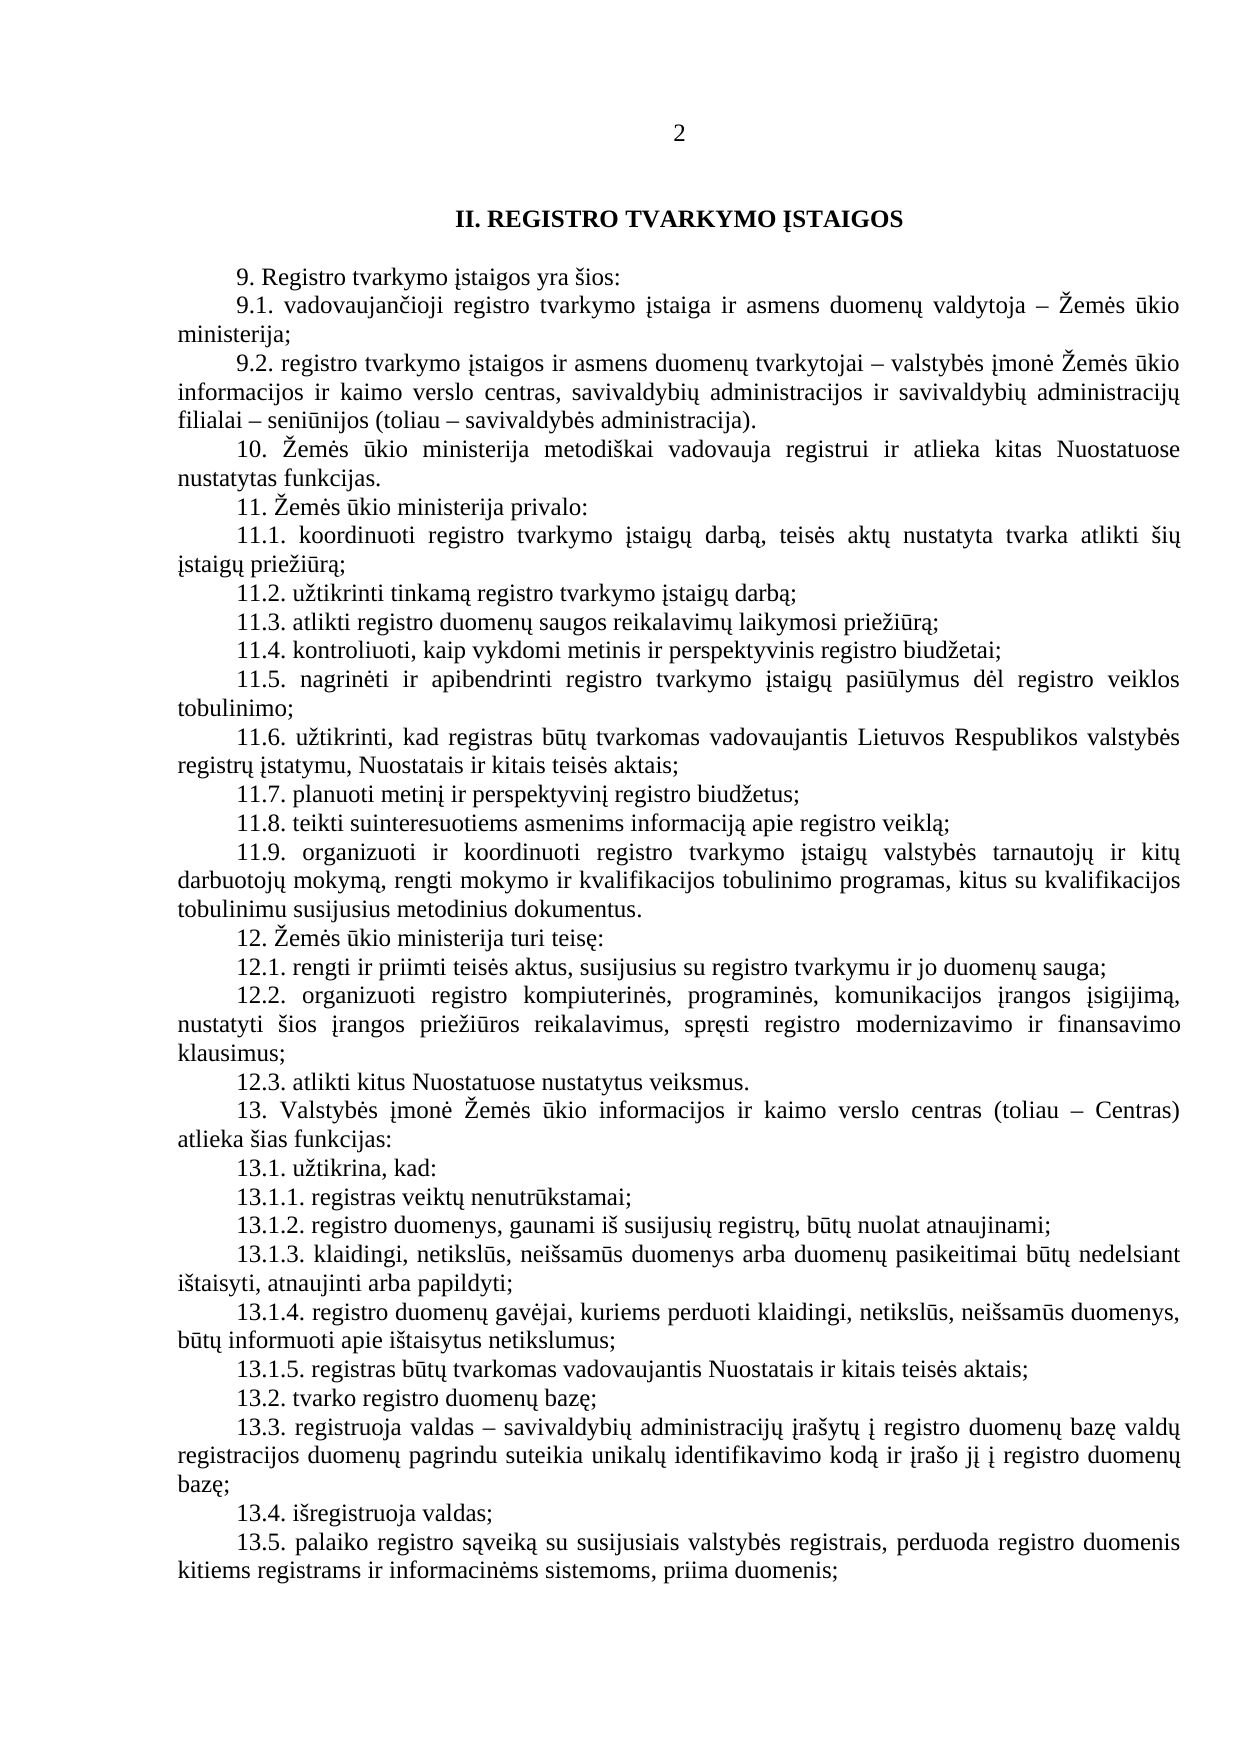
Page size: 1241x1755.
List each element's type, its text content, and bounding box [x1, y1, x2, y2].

text 9. Registro tvarkymo įstaigos yra šios: [177, 262, 1181, 291]
text 10. Žemės ūkio ministerija metodiškai vadovauja registrui ir atlieka kitas Nuostatuose nustatytas funkcijas. [177, 434, 1181, 492]
text 11.2. užtikrinti tinkamą registro tvarkymo įstaigų darbą; [177, 578, 1181, 607]
text 12.3. atlikti kitus Nuostatuose nustatytus veiksmus. [177, 1067, 1181, 1096]
text 11.4. kontroliuoti, kaip vykdomi metinis ir perspektyvinis registro biudžetai; [177, 636, 1181, 664]
text 13.3. registruoja valdas – savivaldybių administracijų įrašytų į registro duomenų bazę valdų registracijos duomenų pagrindu suteikia unikalų identifikavimo kodą ir įrašo jį į registro duomenų bazę; [177, 1412, 1181, 1498]
text II. REGISTRO TVARKYMO ĮSTAIGOS [177, 204, 1181, 233]
text 13.1.1. registras veiktų nenutrūkstamai; [177, 1182, 1181, 1211]
text 11. Žemės ūkio ministerija privalo: [177, 492, 1181, 521]
text 11.7. planuoti metinį ir perspektyvinį registro biudžetus; [177, 779, 1181, 808]
text 11.5. nagrinėti ir apibendrinti registro tvarkymo įstaigų pasiūlymus dėl registro veiklos tobulinimo; [177, 664, 1181, 722]
text 13.1. užtikrina, kad: [177, 1153, 1181, 1182]
text 13. Valstybės įmonė Žemės ūkio informacijos ir kaimo verslo centras (toliau – Centras) atlieka šias funkcijas: [177, 1096, 1181, 1153]
text 12. Žemės ūkio ministerija turi teisę: [177, 923, 1181, 952]
text 13.1.3. klaidingi, netikslūs, neišsamūs duomenys arba duomenų pasikeitimai būtų nedelsiant ištaisyti, atnaujinti arba papildyti; [177, 1239, 1181, 1297]
text 11.6. užtikrinti, kad registras būtų tvarkomas vadovaujantis Lietuvos Respublikos valstybės registrų įstatymu, Nuostatais ir kitais teisės aktais; [177, 722, 1181, 779]
text 13.1.2. registro duomenys, gaunami iš susijusių registrų, būtų nuolat atnaujinami; [177, 1211, 1181, 1239]
text 13.1.4. registro duomenų gavėjai, kuriems perduoti klaidingi, netikslūs, neišsamūs duomenys, būtų informuoti apie ištaisytus netikslumus; [177, 1297, 1181, 1354]
text 13.4. išregistruoja valdas; [177, 1498, 1181, 1527]
text 13.2. tvarko registro duomenų bazę; [177, 1383, 1181, 1412]
text 12.1. rengti ir priimti teisės aktus, susijusius su registro tvarkymu ir jo duomenų sauga; [177, 952, 1181, 981]
text 11.3. atlikti registro duomenų saugos reikalavimų laikymosi priežiūrą; [177, 607, 1181, 636]
text 12.2. organizuoti registro kompiuterinės, programinės, komunikacijos įrangos įsigijimą, nustatyti šios įrangos priežiūros reikalavimus, spręsti registro modernizavimo ir finansavimo klausimus; [177, 981, 1181, 1067]
text 11.1. koordinuoti registro tvarkymo įstaigų darbą, teisės aktų nustatyta tvarka atlikti šių įstaigų priežiūrą; [177, 521, 1181, 578]
text 9.2. registro tvarkymo įstaigos ir asmens duomenų tvarkytojai – valstybės įmonė Žemės ūkio informacijos ir kaimo verslo centras, savivaldybių administracijos ir savivaldybių administracijų filialai – seniūnijos (toliau – savivaldybės administracija). [177, 348, 1181, 434]
text 11.8. teikti suinteresuotiems asmenims informaciją apie registro veiklą; [177, 808, 1181, 837]
text 11.9. organizuoti ir koordinuoti registro tvarkymo įstaigų valstybės tarnautojų ir kitų darbuotojų mokymą, rengti mokymo ir kvalifikacijos tobulinimo programas, kitus su kvalifikacijos tobulinimu susijusius metodinius dokumentus. [177, 837, 1181, 923]
text 13.1.5. registras būtų tvarkomas vadovaujantis Nuostatais ir kitais teisės aktais; [177, 1354, 1181, 1383]
text 9.1. vadovaujančioji registro tvarkymo įstaiga ir asmens duomenų valdytoja – Žemės ūkio ministerija; [177, 291, 1181, 348]
text 13.5. palaiko registro sąveiką su susijusiais valstybės registrais, perduoda registro duomenis kitiems registrams ir informacinėms sistemoms, priima duomenis; [177, 1527, 1181, 1584]
